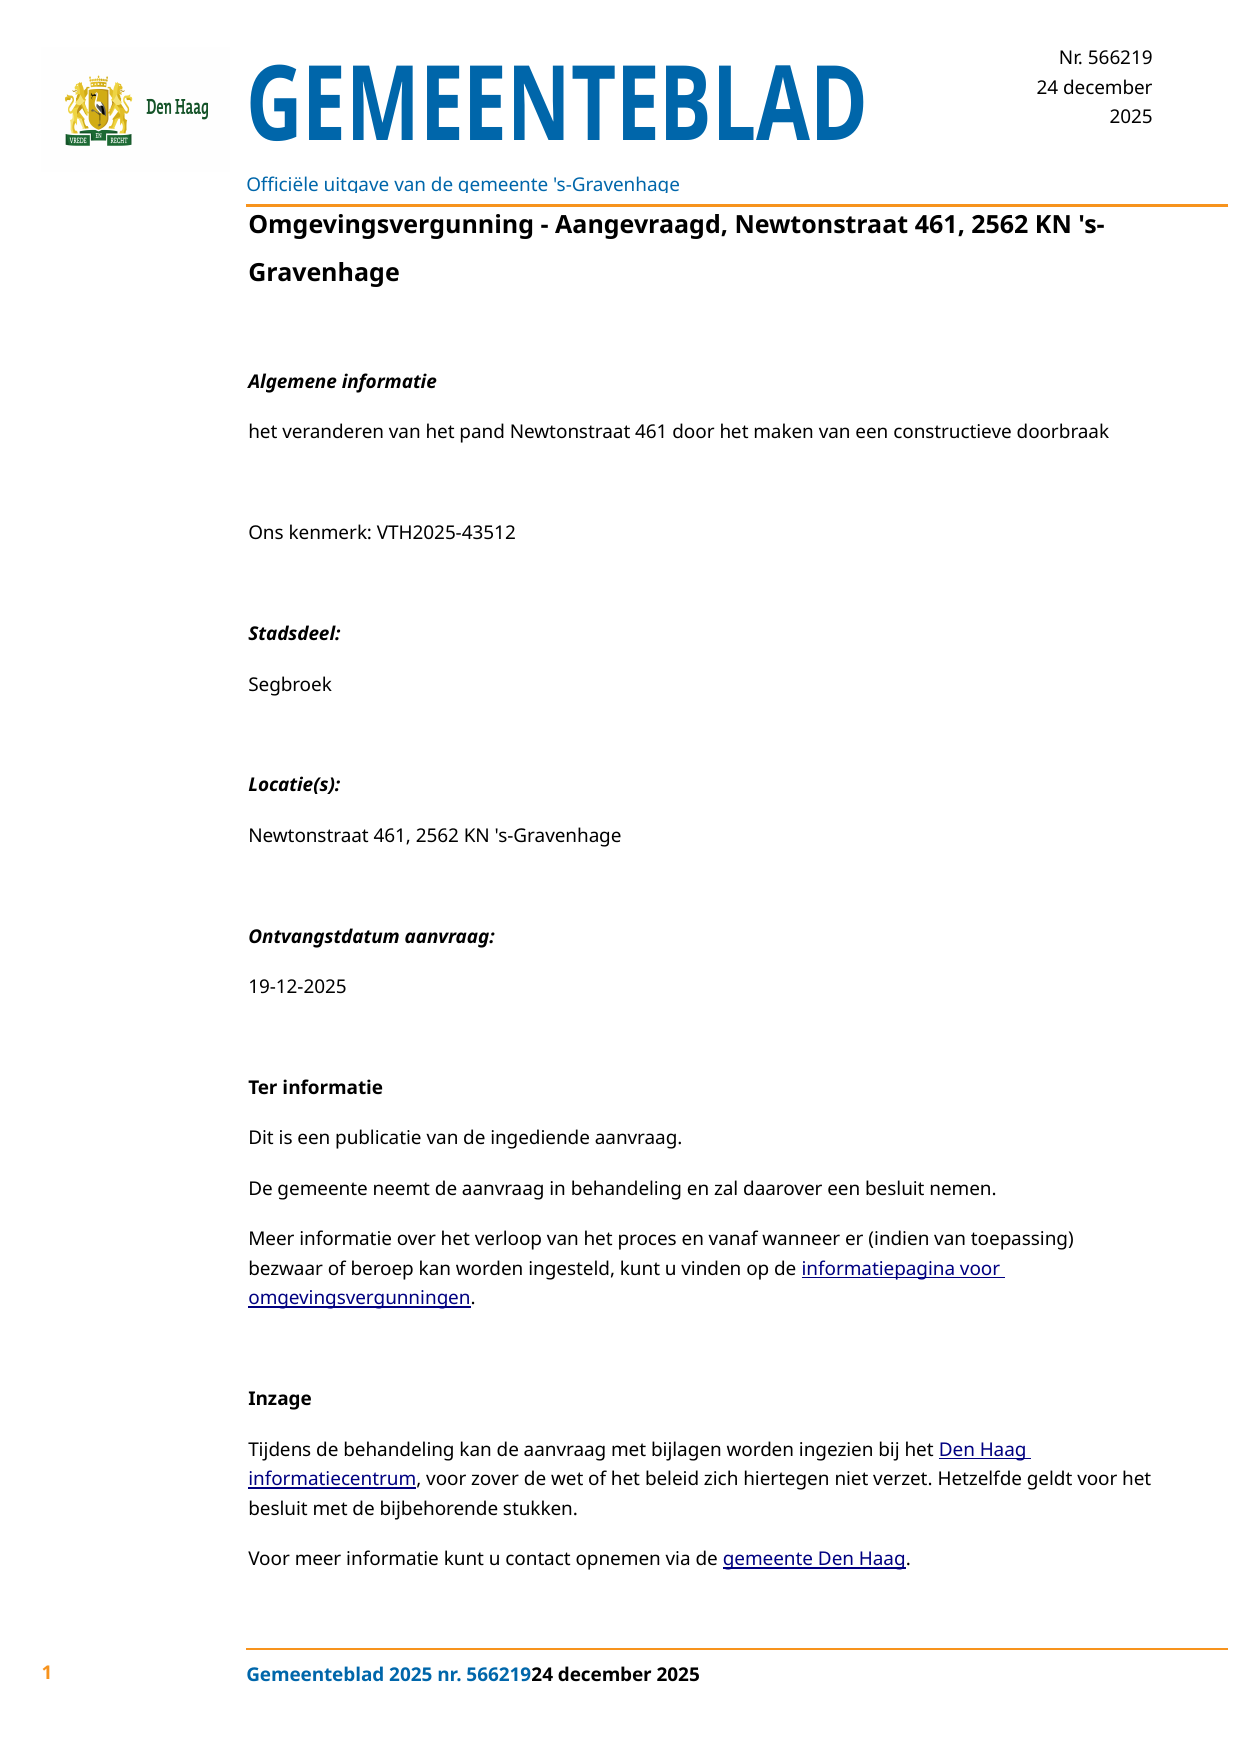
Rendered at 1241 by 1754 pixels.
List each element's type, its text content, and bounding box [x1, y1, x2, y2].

text De gemeente neemt de aanvraag in behandeling en zal daarover een besluit nemen. [248, 1175, 1152, 1201]
text Omgevingsvergunning - Aangevraagd, Newtonstraat 461, 2562 KN 's-Gravenhage [248, 207, 1152, 288]
text Stadsdeel: [248, 620, 1152, 646]
text Ontvangstdatum aanvraag: [248, 923, 1152, 949]
text Algemene informatie [248, 368, 1152, 394]
text Locatie(s): [248, 772, 1152, 797]
text Meer informatie over het verloop van het proces en vanaf wanneer er (indien van toepassing) bezwaar of beroep kan worden ingesteld, kunt u vinden op de informatiepagina voor omgevingsvergunningen. [248, 1225, 1152, 1310]
text Ter informatie [248, 1074, 1152, 1100]
text Segbroek [248, 671, 1152, 697]
text Tijdens de behandeling kan de aanvraag met bijlagen worden ingezien bij het Den Haag informatiecentrum, voor zover de wet of het beleid zich hiertegen niet verzet. Hetzelfde geldt voor het besluit met de bijbehorende stukken. [248, 1436, 1152, 1521]
text Ons kenmerk: VTH2025-43512 [248, 519, 1152, 545]
text 19-12-2025 [248, 973, 1152, 999]
text het veranderen van het pand Newtonstraat 461 door het maken van een constructieve doorbraak [248, 419, 1152, 444]
text Dit is een publicatie van de ingediende aanvraag. [248, 1124, 1152, 1150]
text Newtonstraat 461, 2562 KN 's-Gravenhage [248, 822, 1152, 848]
picture [41, 47, 231, 172]
text Inzage [248, 1385, 1152, 1411]
text Voor meer informatie kunt u contact opnemen via de gemeente Den Haag. [248, 1545, 1152, 1571]
